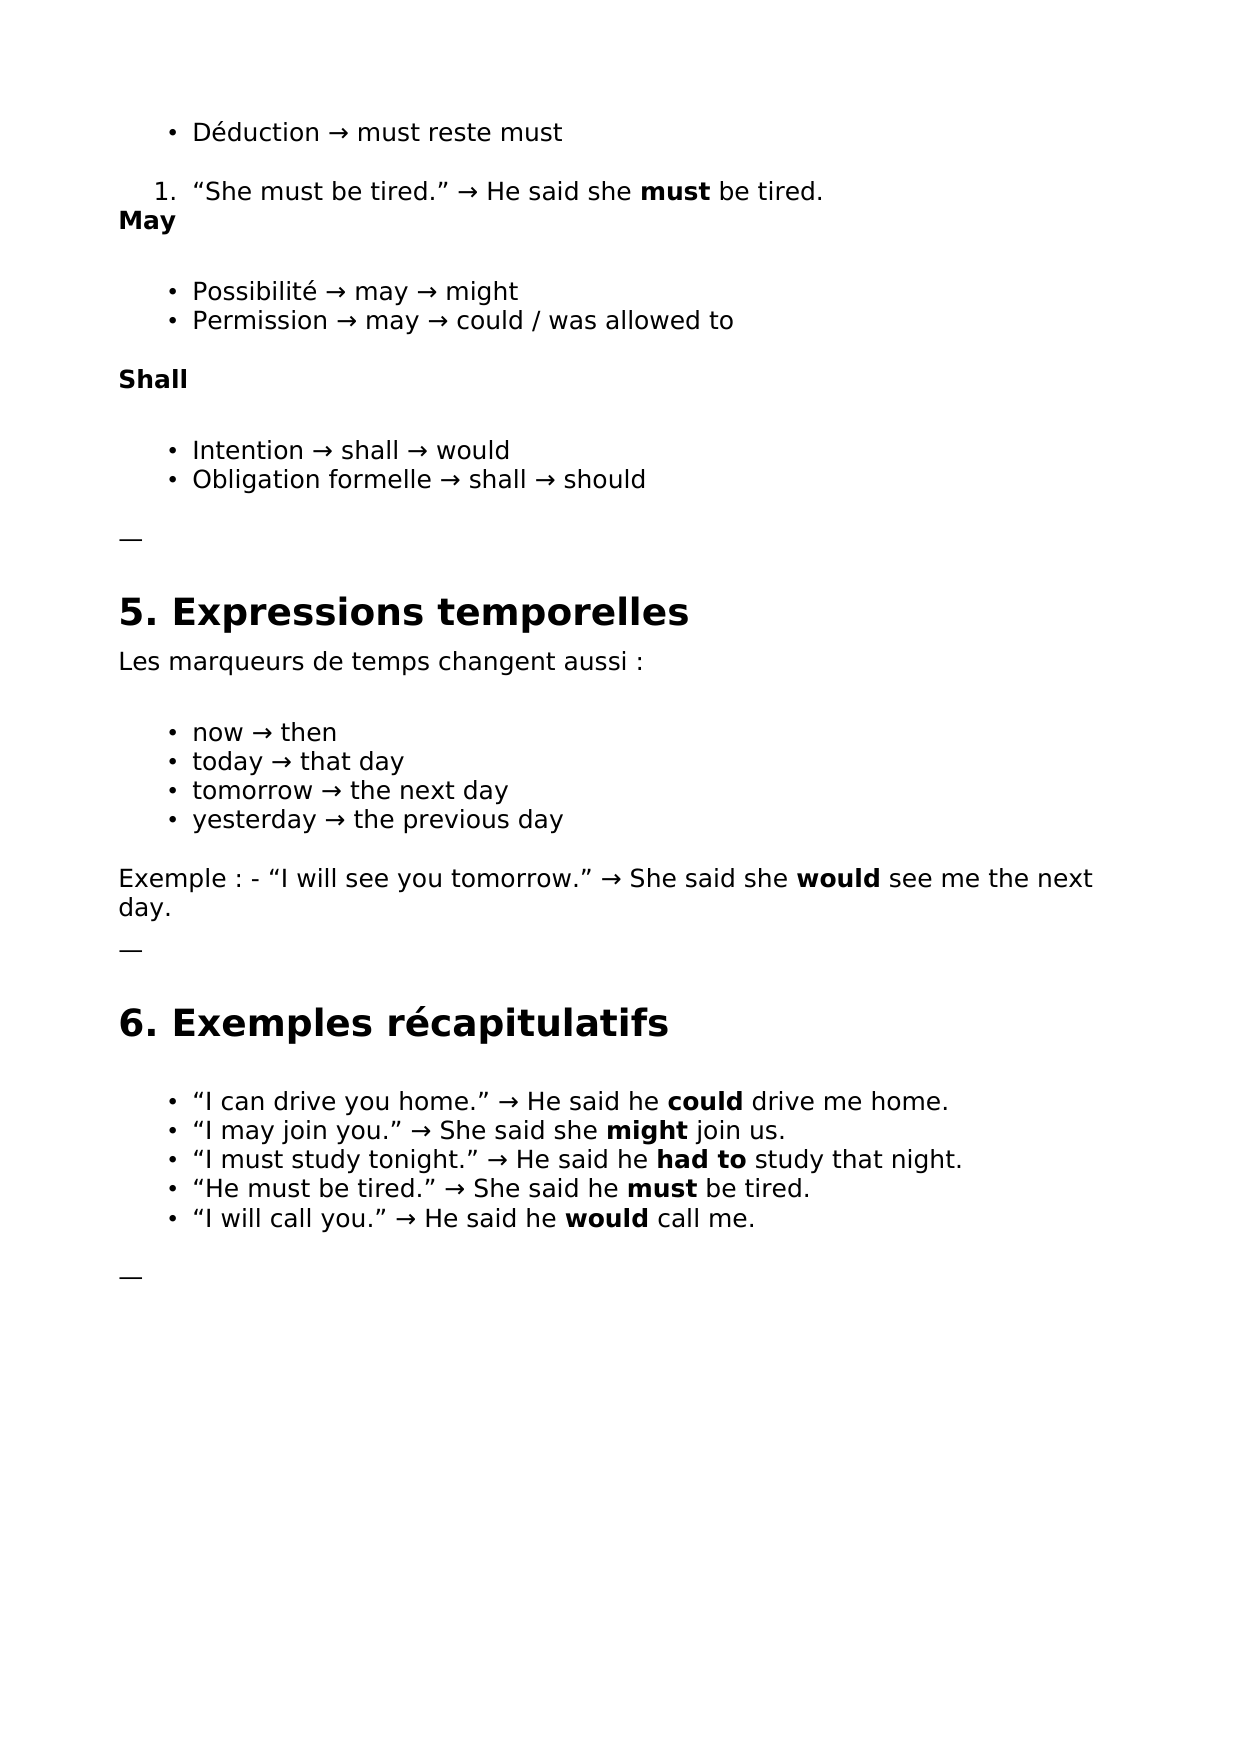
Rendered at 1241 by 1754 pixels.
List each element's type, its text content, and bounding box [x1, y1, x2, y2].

subtitle 6. Exemples récapitulatifs [118, 1001, 1122, 1045]
text Les marqueurs de temps changent aussi : [118, 647, 1122, 676]
list now → then [177, 718, 1122, 747]
text — [118, 935, 1122, 964]
list “I may join you.” → She said she might join us. [177, 1116, 1122, 1145]
subtitle 5. Expressions temporelles [118, 591, 1122, 634]
list Obligation formelle → shall → should [177, 465, 1122, 494]
list yesterday → the previous day [177, 805, 1122, 834]
text — [118, 1262, 1122, 1292]
list Intention → shall → would [177, 436, 1122, 465]
list Déduction → must reste must [177, 118, 1122, 147]
list Permission → may → could / was allowed to [177, 306, 1122, 335]
list Possibilité → may → might [177, 277, 1122, 306]
list “I must study tonight.” → He said he had to study that night. [177, 1145, 1122, 1174]
list “I can drive you home.” → He said he could drive me home. [177, 1087, 1122, 1116]
text Shall [118, 365, 1122, 394]
list “She must be tired.” → He said she must be tired. [177, 177, 1122, 206]
list “I will call you.” → He said he would call me. [177, 1204, 1122, 1233]
text Exemple : - “I will see you tomorrow.” → She said she would see me the next day. [118, 864, 1122, 922]
list “He must be tired.” → She said he must be tired. [177, 1174, 1122, 1204]
list tomorrow → the next day [177, 776, 1122, 805]
text — [118, 524, 1122, 553]
list today → that day [177, 747, 1122, 776]
text May [118, 206, 1122, 235]
